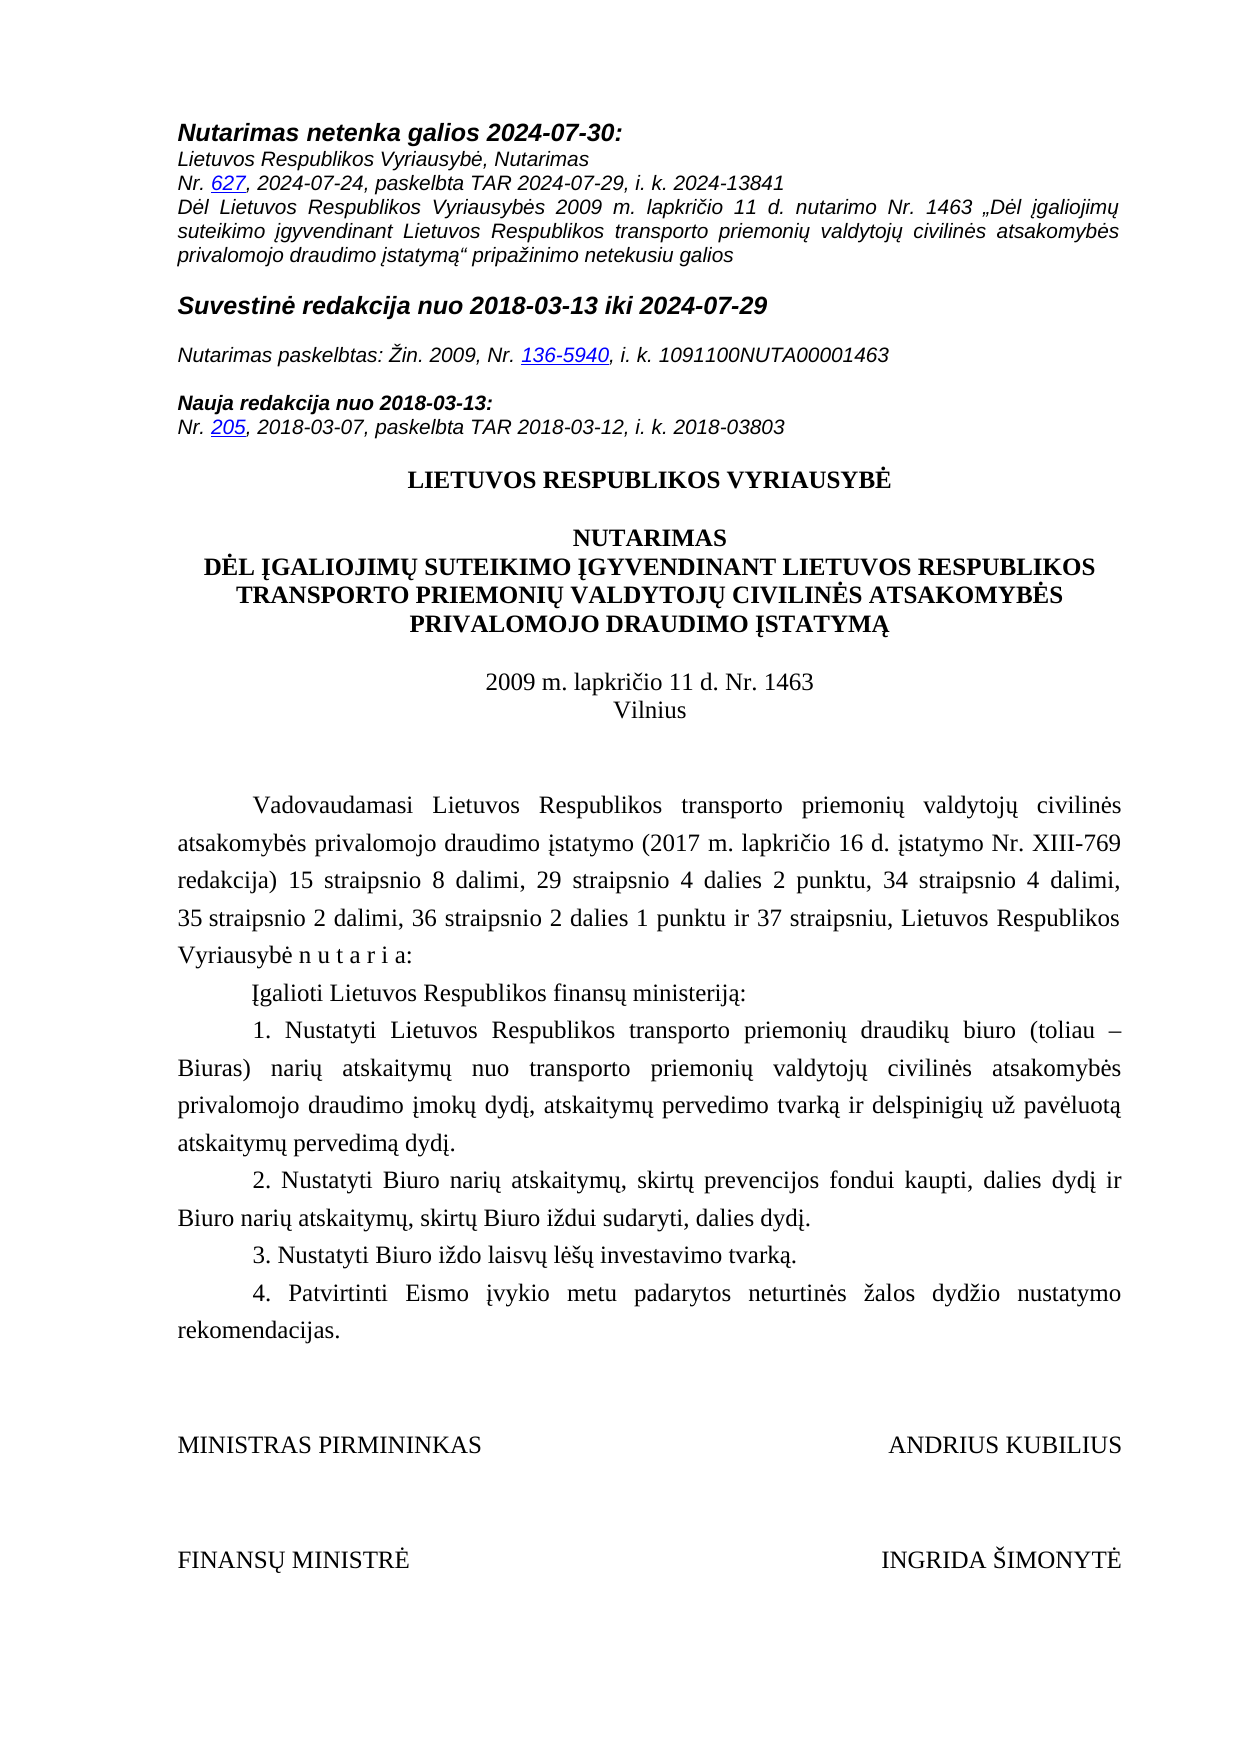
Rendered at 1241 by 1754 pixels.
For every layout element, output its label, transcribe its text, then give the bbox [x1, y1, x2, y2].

text Nutarimas netenka galios 2024-07-30: [177, 118, 1122, 147]
text 2009 m. lapkričio 11 d. Nr. 1463 [177, 667, 1122, 696]
text 2. Nustatyti Biuro narių atskaitymų, skirtų prevencijos fondui kaupti, dalies dydį ir Biuro narių atskaitymų, skirtų Biuro iždui sudaryti, dalies dydį. [177, 1157, 1122, 1232]
text Lietuvos Respublikos Vyriausybė, Nutarimas [177, 147, 1122, 171]
text 3. Nustatyti Biuro iždo laisvų lėšų investavimo tvarką. [177, 1232, 1122, 1269]
text MINISTRAS PIRMININKAS ANDRIUS KUBILIUS [177, 1431, 1122, 1459]
text Nutarimas paskelbtas: Žin. 2009, Nr. 136-5940, i. k. 1091100NUTA00001463 [177, 343, 1122, 367]
text FINANSŲ MINISTRĖ INGRIDA ŠIMONYTĖ [177, 1546, 1122, 1574]
text 1. Nustatyti Lietuvos Respublikos transporto priemonių draudikų biuro (toliau – Biuras) narių atskaitymų nuo transporto priemonių valdytojų civilinės atsakomybės privalomojo draudimo įmokų dydį, atskaitymų pervedimo tvarką ir delspinigių už pavėluotą atskaitymų pervedimą dydį. [177, 1007, 1122, 1157]
text LIETUVOS RESPUBLIKOS VYRIAUSYBĖ [177, 466, 1122, 494]
text Dėl Lietuvos Respublikos Vyriausybės 2009 m. lapkričio 11 d. nutarimo Nr. 1463 „Dėl įgaliojimų suteikimo įgyvendinant Lietuvos Respublikos transporto priemonių valdytojų civilinės atsakomybės privalomojo draudimo įstatymą“ pripažinimo netekusiu galios [177, 195, 1122, 267]
text Nr. 627, 2024-07-24, paskelbta TAR 2024-07-29, i. k. 2024-13841 [177, 171, 1122, 195]
text Nr. 205, 2018-03-07, paskelbta TAR 2018-03-12, i. k. 2018-03803 [177, 415, 1122, 439]
text NUTARIMAS [177, 523, 1122, 552]
text 4. Patvirtinti Eismo įvykio metu padarytos neturtinės žalos dydžio nustatymo rekomendacijas. [177, 1269, 1122, 1344]
text Įgalioti Lietuvos Respublikos finansų ministeriją: [177, 969, 1122, 1007]
text Vadovaudamasi Lietuvos Respublikos transporto priemonių valdytojų civilinės atsakomybės privalomojo draudimo įstatymo (2017 m. lapkričio 16 d. įstatymo Nr. XIII-769 redakcija) 15 straipsnio 8 dalimi, 29 straipsnio 4 dalies 2 punktu, 34 straipsnio 4 dalimi, 35 straipsnio 2 dalimi, 36 straipsnio 2 dalies 1 punktu ir 37 straipsniu, Lietuvos Respublikos Vyriausybė nutaria: [177, 782, 1122, 969]
text Vilnius [177, 696, 1122, 724]
text Nauja redakcija nuo 2018-03-13: [177, 391, 1122, 415]
text Suvestinė redakcija nuo 2018-03-13 iki 2024-07-29 [177, 291, 1122, 319]
text DĖL ĮGALIOJIMŲ SUTEIKIMO ĮGYVENDINANT Lietuvos Respublikos transporto priemonių valdytojų civilinės atsakomybės privalomojo draudimo įstatymą [177, 552, 1122, 638]
